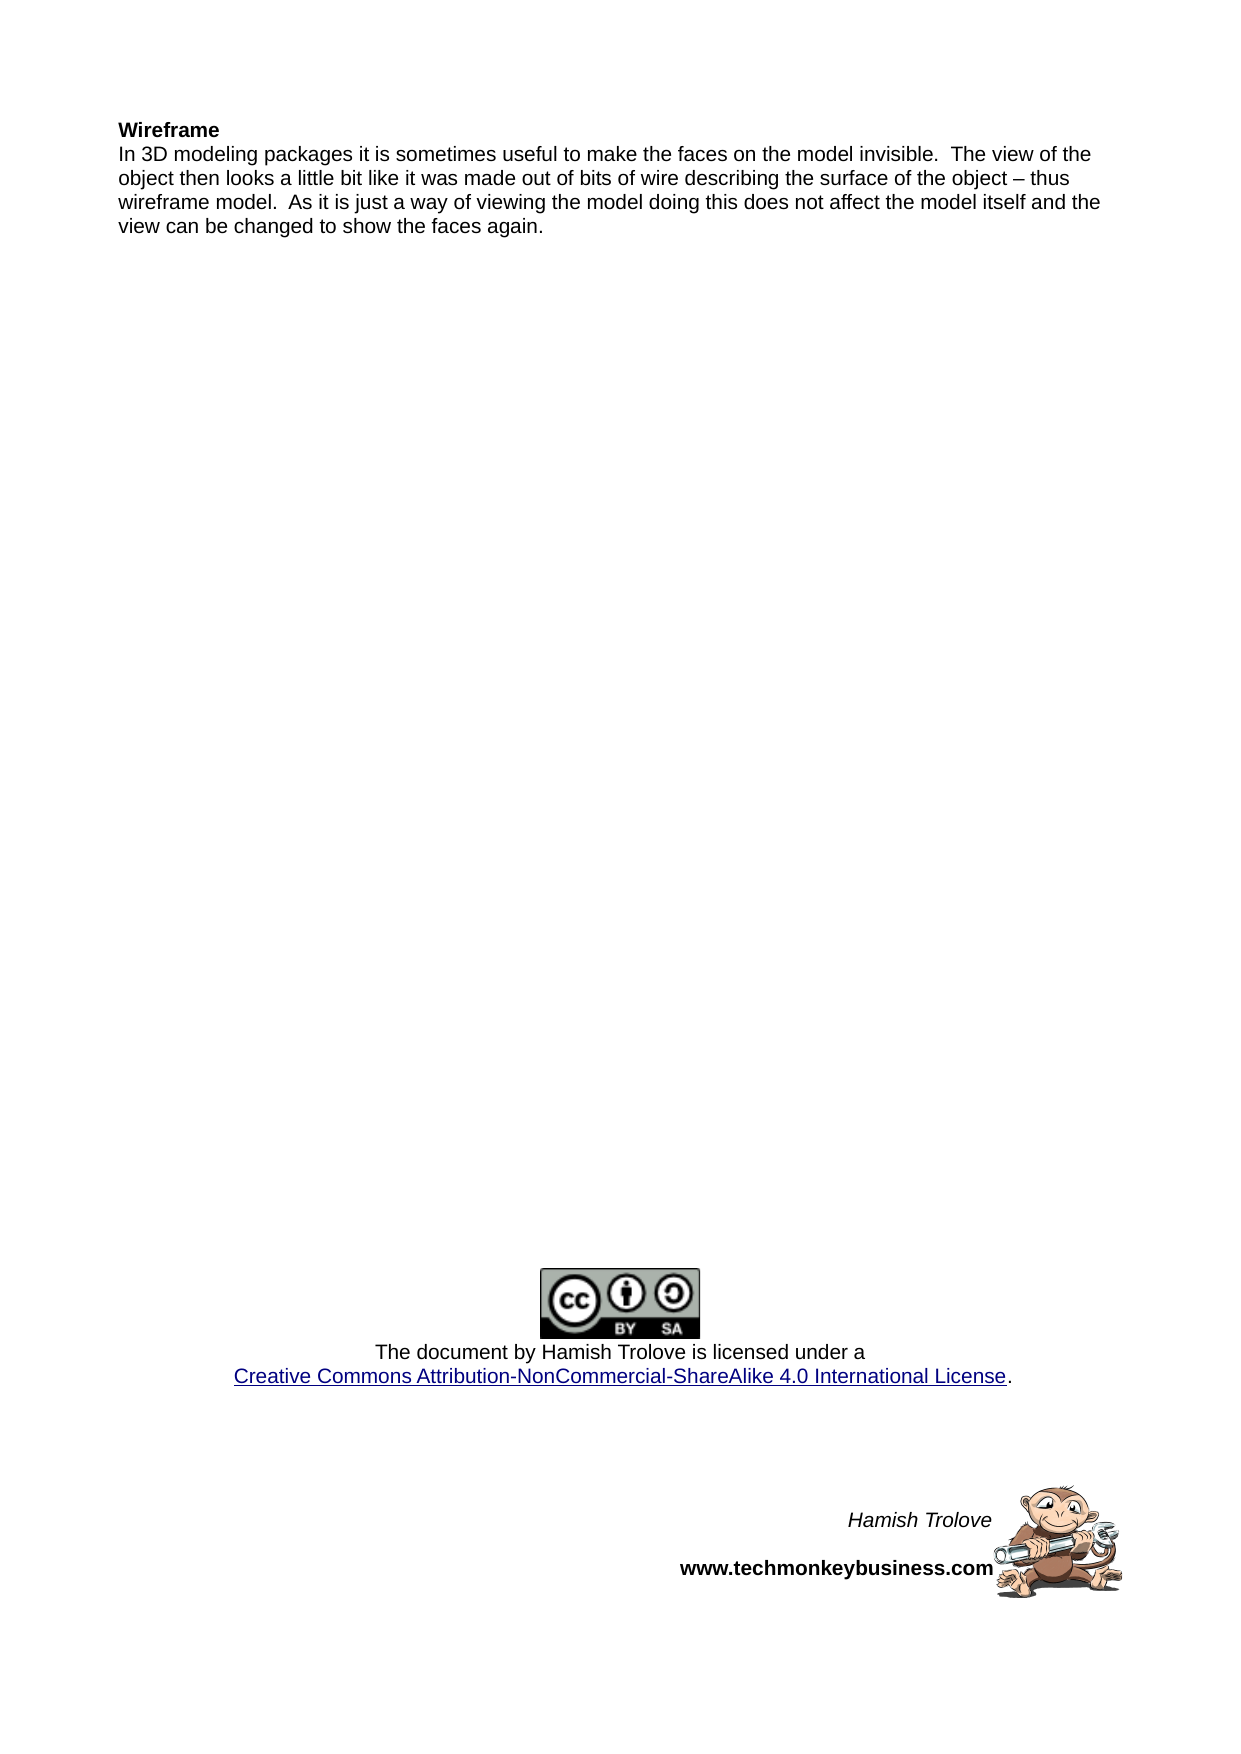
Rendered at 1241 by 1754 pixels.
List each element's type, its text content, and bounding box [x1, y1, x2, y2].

picture [993, 1477, 1123, 1606]
text Wireframe [118, 118, 1122, 142]
text In 3D modeling packages it is sometimes useful to make the faces on the model invisible. The view of the object then looks a little bit like it was made out of bits of wire describing the surface of the object – thus wireframe model. As it is just a way of viewing the model doing this does not affect the model itself and the view can be changed to show the faces again. [118, 142, 1122, 238]
text Creative Commons Attribution-NonCommercial-ShareAlike 4.0 International License. [118, 1364, 1122, 1388]
text The document by Hamish Trolove is licensed under a [118, 1340, 1122, 1364]
picture [540, 1268, 700, 1339]
text www.techmonkeybusiness.com [118, 1556, 993, 1579]
text Hamish Trolove [118, 1508, 993, 1532]
